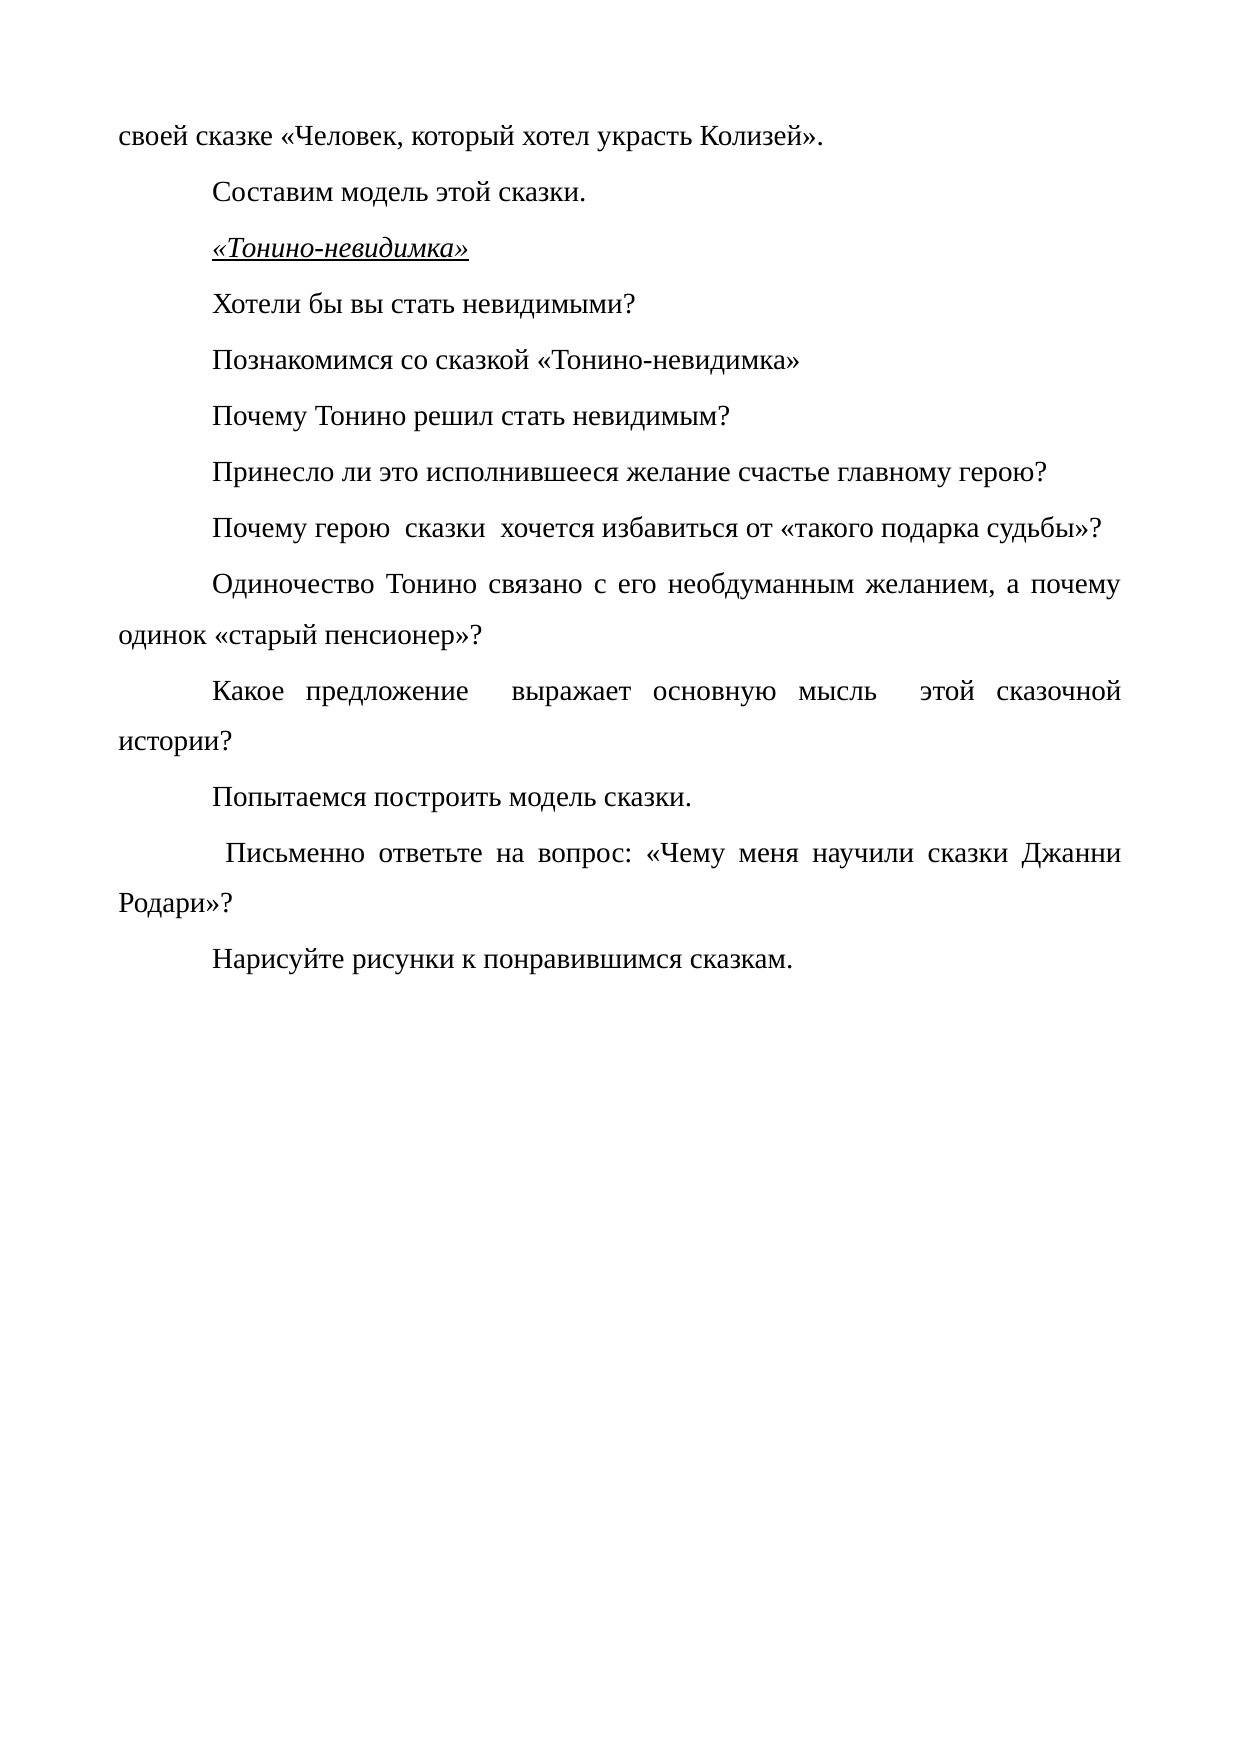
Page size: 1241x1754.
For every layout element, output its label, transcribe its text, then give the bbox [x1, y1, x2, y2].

text Составим модель этой сказки. [118, 174, 1122, 208]
text Попытаемся построить модель сказки. [118, 779, 1122, 813]
text Почему Тонино решил стать невидимым? [118, 398, 1122, 432]
text «Тонино-невидимка» [118, 230, 1122, 264]
text Принесло ли это исполнившееся желание счастье главному герою? [118, 454, 1122, 488]
text Нарисуйте рисунки к понравившимся сказкам. [118, 942, 1122, 975]
text Письменно ответьте на вопрос: «Чему меня научили сказки Джанни Родари»? [118, 835, 1122, 919]
text Познакомимся со сказкой «Тонино-невидимка» [118, 342, 1122, 376]
text Какое предложение выражает основную мысль этой сказочной истории? [118, 673, 1122, 757]
text Хотели бы вы стать невидимыми? [118, 286, 1122, 320]
text своей сказке «Человек, который хотел украсть Колизей». [118, 118, 1122, 152]
text Почему герою сказки хочется избавиться от «такого подарка судьбы»? [118, 510, 1122, 544]
text Одиночество Тонино связано с его необдуманным желанием, а почему одинок «старый пенсионер»? [118, 566, 1122, 650]
